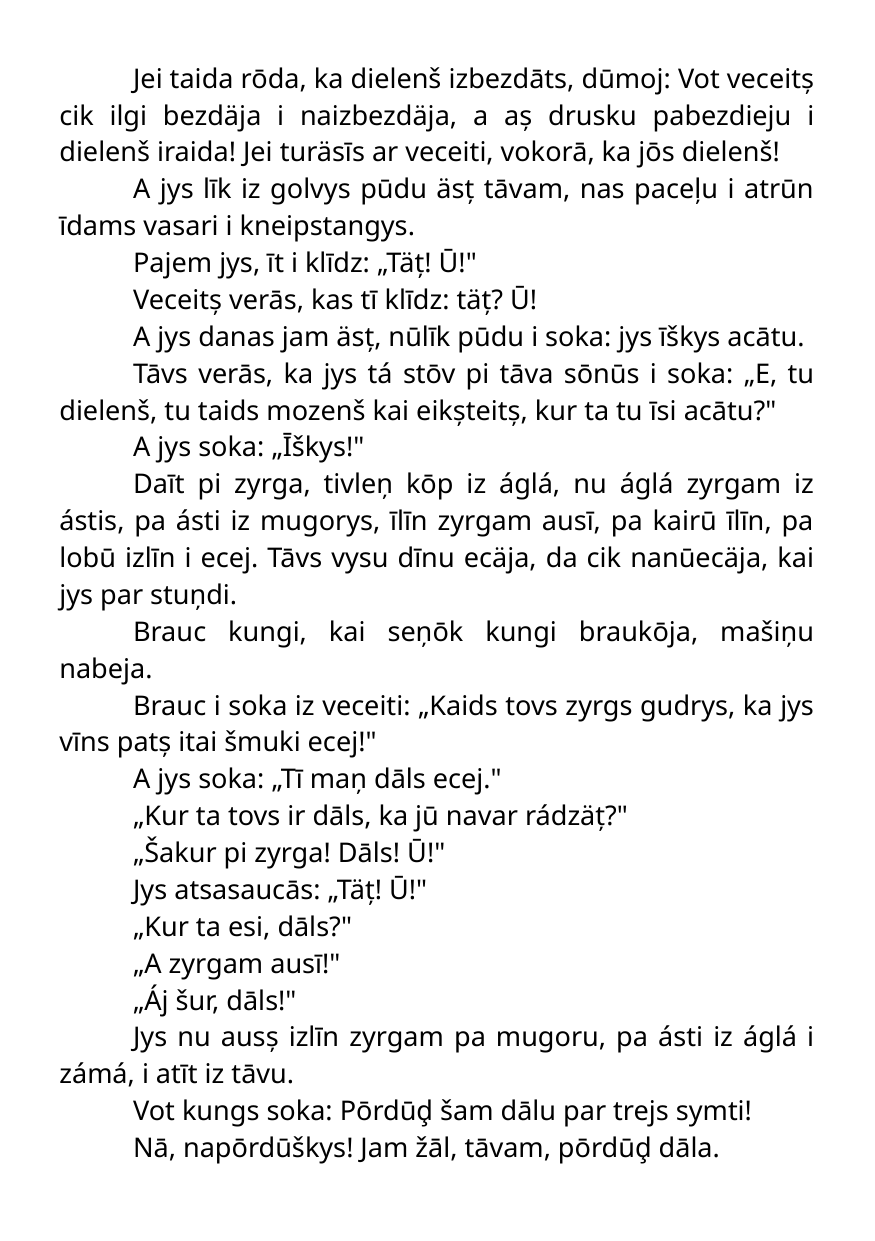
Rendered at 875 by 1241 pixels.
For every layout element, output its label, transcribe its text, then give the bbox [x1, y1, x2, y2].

text Brauc i soka iz veceiti: „Kaids tovs zyrgs gudrys, ka jys vīns patș itai šmuki ecej!" [59, 686, 815, 760]
text „Šakur pi zyrga! Dāls! Ū!" [59, 833, 815, 870]
text A jys līk iz golvys pūdu äsț tāvam, nas paceļu i atrūn īdams vasari i kneipstangys. [59, 170, 815, 243]
text Jys atsasaucās: „Täț! Ū!" [59, 870, 815, 907]
text Daīt pi zyrga, tivleņ kōp iz áglá, nu áglá zyrgam iz ástis, pa ásti iz mugorys, īlīn zyrgam ausī, pa kairū īlīn, pa lobū izlīn i ecej. Tāvs vysu dīnu ecäja, da cik nanūecäja, kai jys par stuņdi. [59, 465, 815, 612]
text Jys nu ausș izlīn zyrgam pa mugoru, pa ásti iz áglá i zámá, i atīt iz tāvu. [59, 1018, 815, 1092]
text „Áj šur, dāls!" [59, 981, 815, 1018]
text Brauc kungi, kai seņōk kungi braukōja, mašiņu nabeja. [59, 612, 815, 686]
text Nā, napōrdūškys! Jam žāl, tāvam, pōrdūḑ dāla. [59, 1128, 815, 1165]
text „A zyrgam ausī!" [59, 944, 815, 981]
text „Kur ta tovs ir dāls, ka jū navar rádzäț?" [59, 797, 815, 833]
text Pajem jys, īt i klīdz: „Täț! Ū!" [59, 243, 815, 280]
text Vot kungs soka: Pōrdūḑ šam dālu par trejs symti! [59, 1092, 815, 1128]
text A jys danas jam äsț, nūlīk pūdu i soka: jys īškys acātu. [59, 317, 815, 354]
text A jys soka: „Īškys!" [59, 428, 815, 465]
text A jys soka: „Tī maņ dāls ecej." [59, 760, 815, 797]
text Tāvs verās, ka jys tá stōv pi tāva sōnūs i soka: „E, tu dielenš, tu taids mozenš kai eikșteitș, kur ta tu īsi acātu?" [59, 354, 815, 428]
text „Kur ta esi, dāls?" [59, 907, 815, 944]
text Jei taida rōda, ka dielenš izbezdāts, dūmoj: Vot veceitș cik ilgi bezdäja i naizbezdäja, a aș drusku pabezdieju i dielenš iraida! Jei turäsīs ar veceiti, vokorā, ka jōs dielenš! [59, 59, 815, 170]
text Veceitș verās, kas tī klīdz: täț? Ū! [59, 280, 815, 317]
